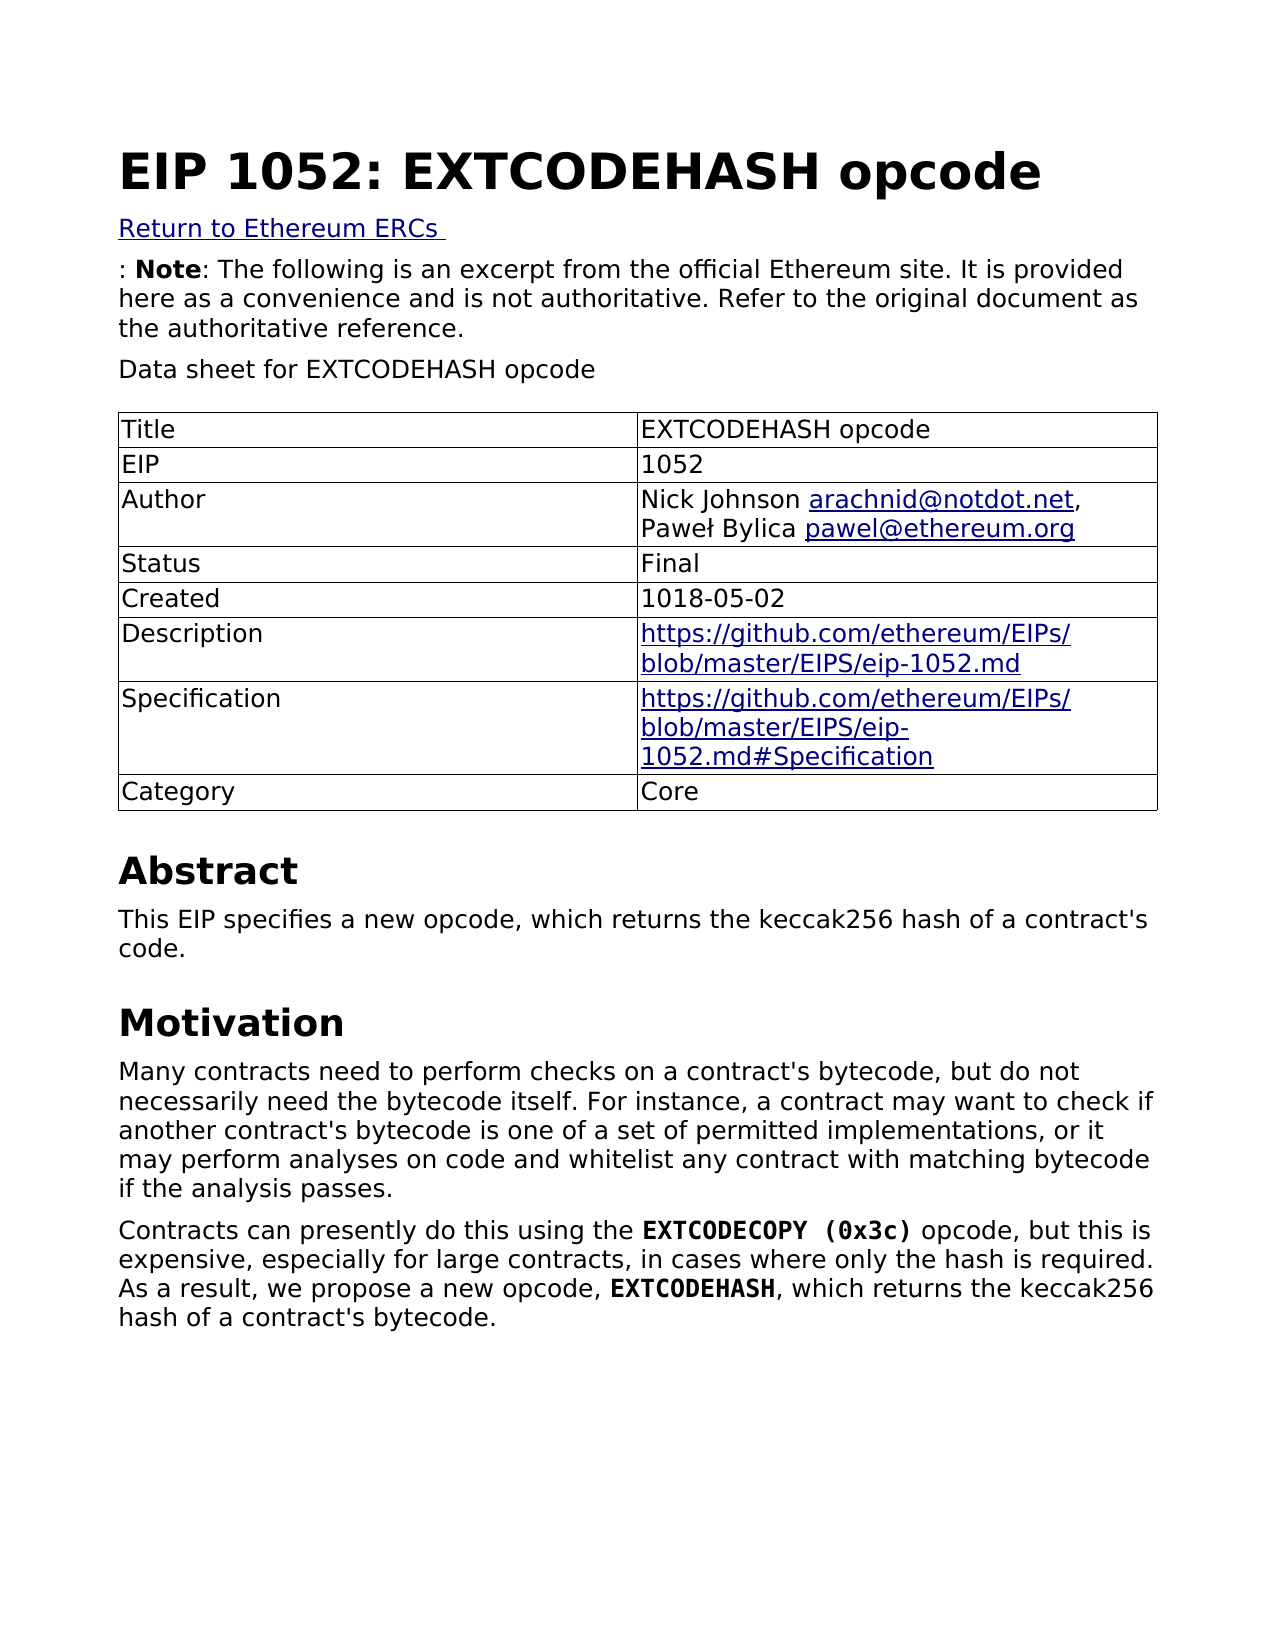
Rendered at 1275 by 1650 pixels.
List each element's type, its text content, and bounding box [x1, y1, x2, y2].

table_cell https://github.com/ethereum/EIPs/blob/master/EIPS/eip-1052.md#Specification [638, 682, 1157, 774]
table_cell https://github.com/ethereum/EIPs/blob/master/EIPS/eip-1052.md [638, 618, 1157, 681]
table_header Title [119, 413, 637, 447]
table_cell Category [119, 775, 637, 809]
table_cell EIP [119, 448, 637, 482]
table_cell Specification [119, 682, 637, 774]
table_cell Author [119, 483, 637, 546]
table_cell Status [119, 547, 637, 582]
text : Note: The following is an excerpt from the official Ethereum site. It is provided here as a convenience and is not authoritative. Refer to the original document as the authoritative reference. [118, 256, 1157, 343]
text This EIP specifies a new opcode, which returns the keccak256 hash of a contract's code. [118, 906, 1157, 964]
text Contracts can presently do this using the EXTCODECOPY (0x3c) opcode, but this is expensive, especially for large contracts, in cases where only the hash is required. As a result, we propose a new opcode, EXTCODEHASH, which returns the keccak256 hash of a contract's bytecode. [118, 1216, 1157, 1332]
text Return to Ethereum ERCs [118, 214, 1157, 243]
table_cell 1052 [638, 448, 1157, 482]
table_cell Core [638, 775, 1157, 809]
subtitle EIP 1052: EXTCODEHASH opcode [118, 143, 1157, 201]
table_cell Final [638, 547, 1157, 582]
text Data sheet for EXTCODEHASH opcode [118, 356, 1157, 385]
table_cell 1018-05-02 [638, 583, 1157, 617]
table_header EXTCODEHASH opcode [638, 413, 1157, 447]
table_cell Created [119, 583, 637, 617]
text Many contracts need to perform checks on a contract's bytecode, but do not necessarily need the bytecode itself. For instance, a contract may want to check if another contract's bytecode is one of a set of permitted implementations, or it may perform analyses on code and whitelist any contract with matching bytecode if the analysis passes. [118, 1057, 1157, 1203]
table_cell Description [119, 618, 637, 681]
table_cell Nick Johnson arachnid@notdot.net, Paweł Bylica pawel@ethereum.org [638, 483, 1157, 546]
subtitle Motivation [118, 1001, 1157, 1045]
subtitle Abstract [118, 849, 1157, 893]
